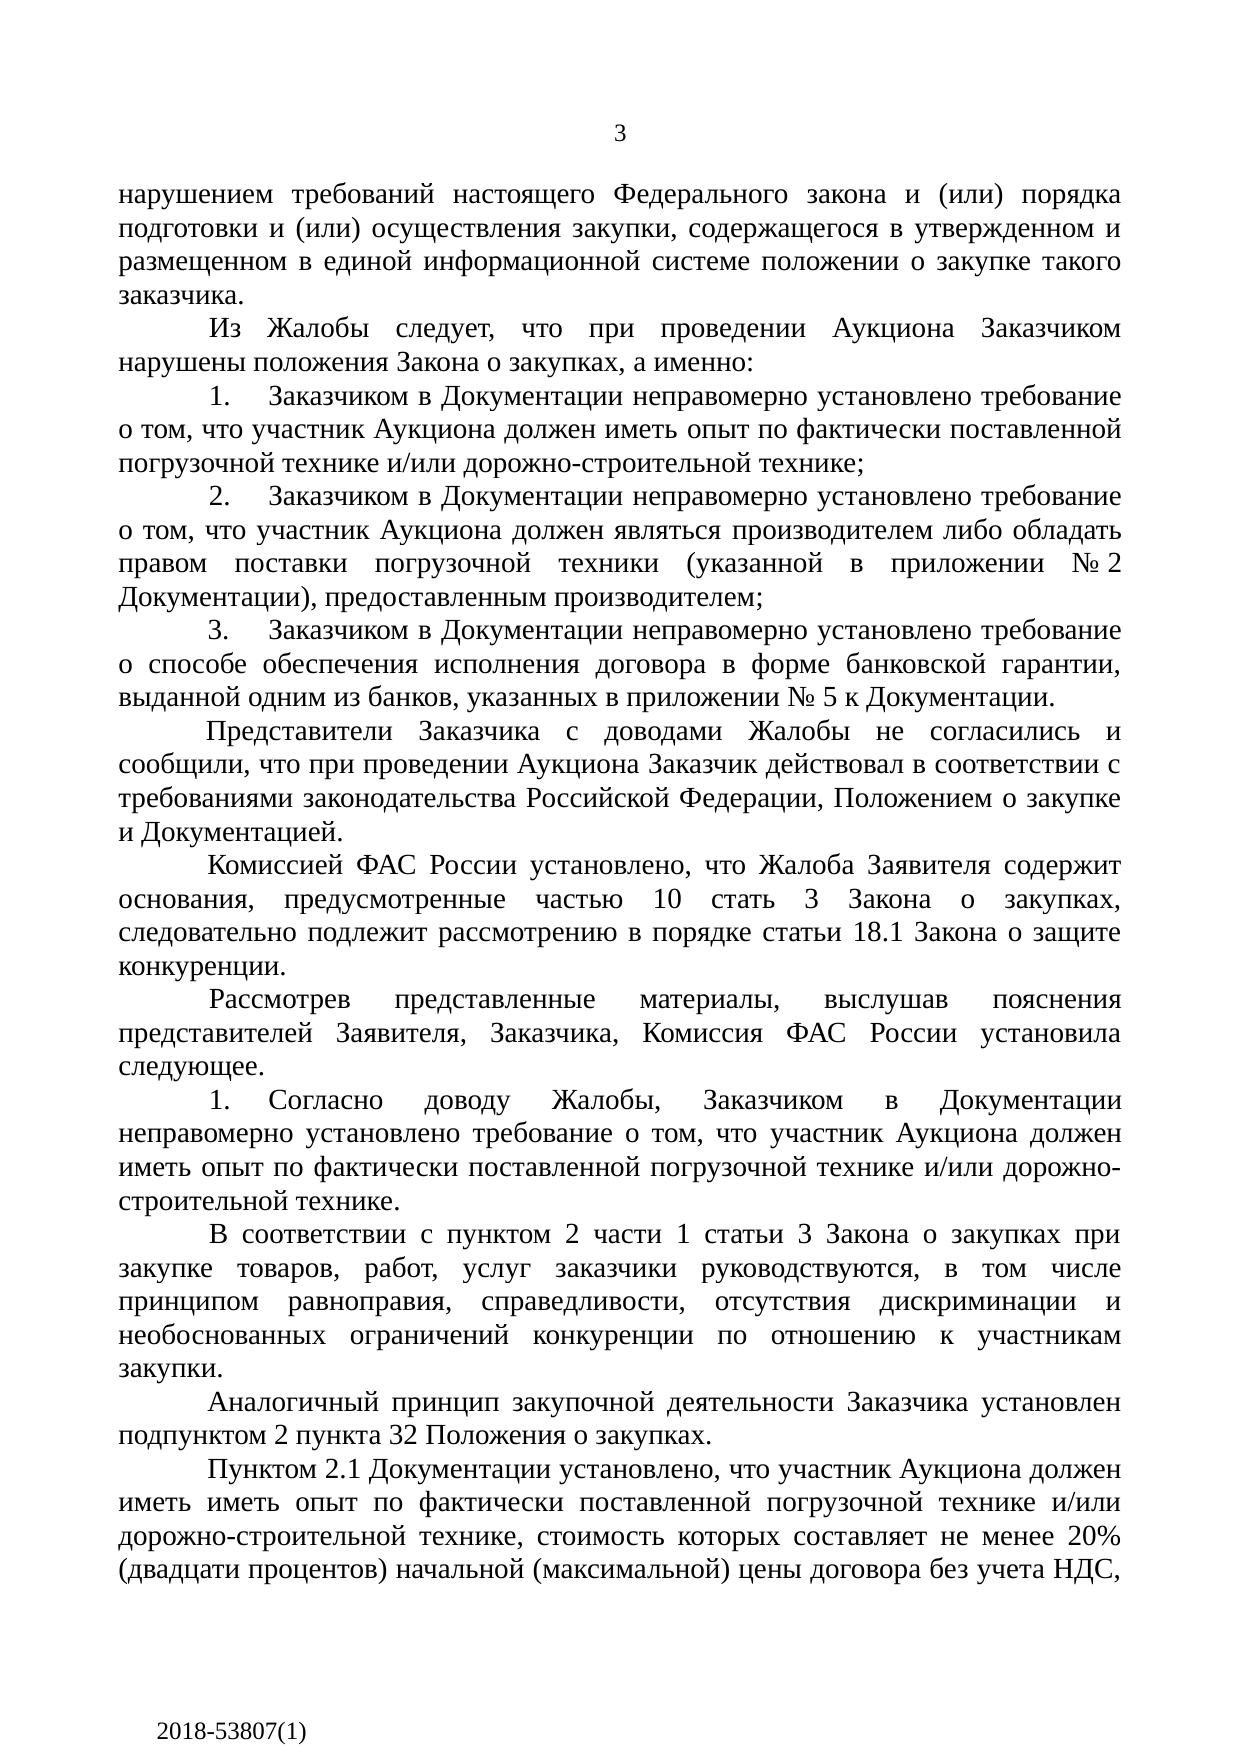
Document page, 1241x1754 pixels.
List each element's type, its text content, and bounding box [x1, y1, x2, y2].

text Комиссией ФАС России установлено, что Жалоба Заявителя содержит основания, предусмотренные частью 10 стать 3 Закона о закупках, следовательно подлежит рассмотрению в порядке статьи 18.1 Закона о защите конкуренции. [118, 847, 1122, 981]
text Пунктом 2.1 Документации установлено, что участник Аукциона должен иметь иметь опыт по фактически поставленной погрузочной технике и/или дорожно-строительной технике, стоимость которых составляет не менее 20% (двадцати процентов) начальной (максимальной) цены договора без учета НДС, [118, 1451, 1122, 1585]
list Заказчиком в Документации неправомерно установлено требование о способе обеспечения исполнения договора в форме банковской гарантии, выданной одним из банков, указанных в приложении № 5 к Документации. [118, 612, 1122, 713]
text Рассмотрев представленные материалы, выслушав пояснения представителей Заявителя, Заказчика, Комиссия ФАС России установила следующее. [118, 981, 1122, 1082]
list Согласно доводу Жалобы, Заказчиком в Документации неправомерно установлено требование о том, что участник Аукциона должен иметь опыт по фактически поставленной погрузочной технике и/или дорожно-строительной технике. [118, 1082, 1122, 1216]
text В соответствии с пунктом 2 части 1 статьи 3 Закона о закупках при закупке товаров, работ, услуг заказчики руководствуются, в том числе принципом равноправия, справедливости, отсутствия дискриминации и необоснованных ограничений конкуренции по отношению к участникам закупки. [118, 1216, 1122, 1384]
text Представители Заказчика с доводами Жалобы не согласились и сообщили, что при проведении Аукциона Заказчик действовал в соответствии с требованиями законодательства Российской Федерации, Положением о закупке и Документацией. [118, 713, 1122, 847]
list Заказчиком в Документации неправомерно установлено требование о том, что участник Аукциона должен являться производителем либо обладать правом поставки погрузочной техники (указанной в приложении № 2 Документации), предоставленным производителем; [118, 478, 1122, 612]
text нарушением требований настоящего Федерального закона и (или) порядка подготовки и (или) осуществления закупки, содержащегося в утвержденном и размещенном в единой информационной системе положении о закупке такого заказчика. [118, 176, 1122, 311]
list Заказчиком в Документации неправомерно установлено требование о том, что участник Аукциона должен иметь опыт по фактически поставленной погрузочной технике и/или дорожно-строительной технике; [118, 378, 1122, 478]
text Аналогичный принцип закупочной деятельности Заказчика установлен подпунктом 2 пункта 32 Положения о закупках. [118, 1384, 1122, 1451]
text Из Жалобы следует, что при проведении Аукциона Заказчиком нарушены положения Закона о закупках, а именно: [118, 311, 1122, 378]
